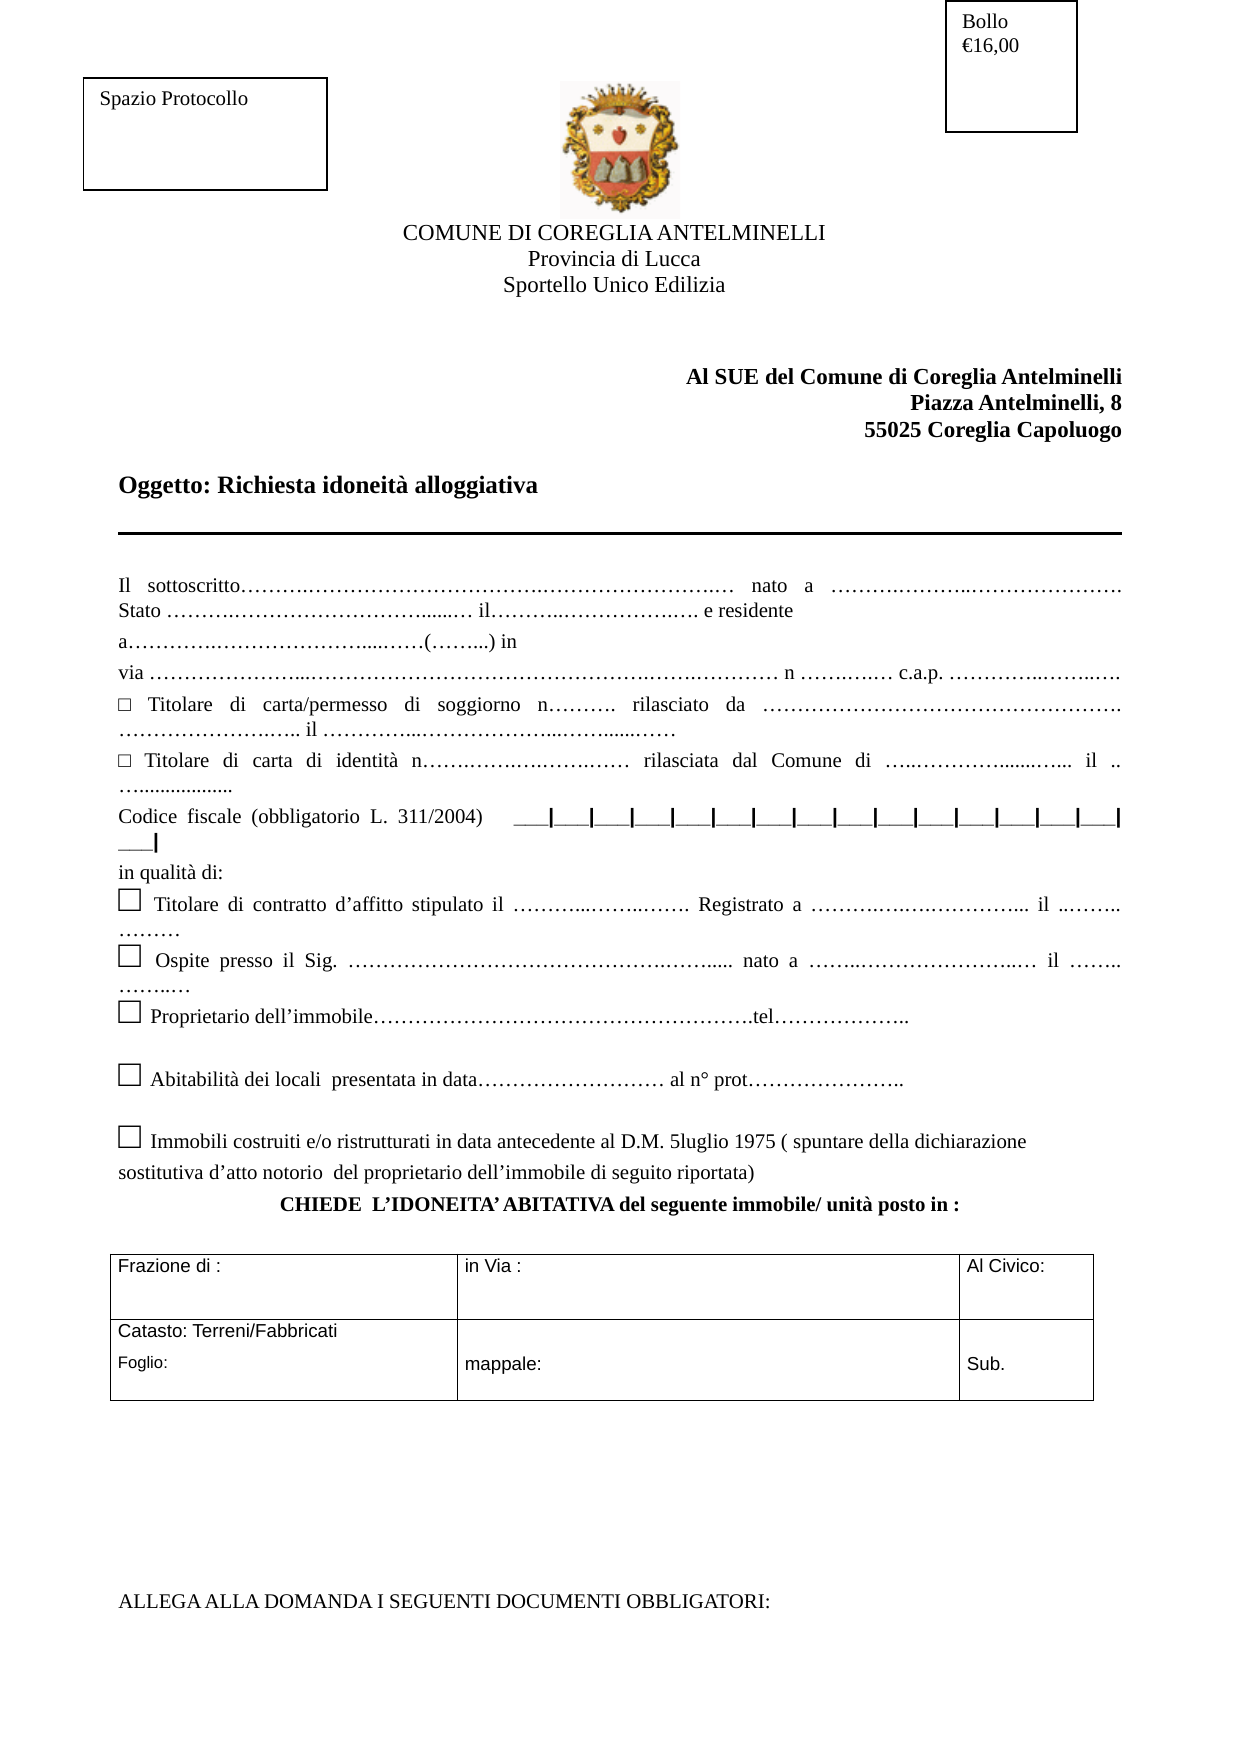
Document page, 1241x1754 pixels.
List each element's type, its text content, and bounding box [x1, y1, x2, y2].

text Provincia di Lucca [106, 245, 1122, 271]
text □ Titolare di carta di identità n…….…….….…….…… rilasciata dal Comune di …..………….......…... il ..….................. [118, 747, 1122, 797]
text via …………………...………………………………………….…….………… n …….….… c.a.p. …………..……..…. [118, 660, 1122, 685]
text COMUNE DI COREGLIA ANTELMINELLI [106, 219, 1122, 245]
text a………….…………………....……(……...) in [118, 628, 1122, 653]
text in qualità di: [118, 860, 1122, 885]
text □ Proprietario dell’immobile……………………………………………….tel……………….. [118, 1003, 1122, 1028]
table_header Frazione di : [111, 1255, 457, 1319]
table_cell mappale: [458, 1320, 959, 1400]
text □ Titolare di contratto d’affitto stipulato il ………...……..……. Registrato a ……….….….…………... il ..……..……… [118, 891, 1122, 941]
table_cell Catasto: Terreni/Fabbricati Foglio: [111, 1320, 457, 1400]
text □ Immobili costruiti e/o ristrutturati in data antecedente al D.M. 5luglio 1975 ( spuntare della dichiarazione [118, 1128, 1122, 1153]
text □ Abitabilità dei locali presentata in data……………………… al n° prot………………….. [118, 1066, 1122, 1091]
text Il sottoscritto……….…………………………….…………………….… nato a ……….………..…………………. Stato ……….………………………......… il………..…………….…. e residente [118, 572, 1122, 622]
table_header Al Civico: [960, 1255, 1093, 1319]
text Bollo €16,00 [962, 9, 1061, 57]
text Al SUE del Comune di Coreglia Antelminelli [561, 363, 1122, 389]
text CHIEDE L’IDONEITA’ ABITATIVA del seguente immobile/ unità posto in : [118, 1191, 1122, 1216]
subtitle Piazza Antelminelli, 8 [118, 389, 1122, 416]
text sostitutiva d’atto notorio del proprietario dell’immobile di seguito riportata) [118, 1160, 1122, 1185]
text 55025 Coreglia Capoluogo [561, 416, 1122, 442]
text Allega alla domanda i seguenti documenti obbligatori: [118, 1589, 1122, 1614]
text □ Titolare di carta/permesso di soggiorno n………. rilasciato da …………………………………………….………………….….. il …………...………………...……......…… [118, 691, 1122, 741]
table_cell Sub. [960, 1320, 1093, 1400]
text Oggetto: Richiesta idoneità alloggiativa [118, 473, 1122, 498]
text □ Ospite presso il Sig. ……………………………………….……..... nato a ……..…………………..… il ……..……..… [118, 947, 1122, 997]
text Sportello Unico Edilizia [106, 271, 1122, 298]
table_header in Via : [458, 1255, 959, 1319]
text Spazio Protocollo [99, 86, 311, 110]
text Codice fiscale (obbligatorio L. 311/2004) ___|___|___|___|___|___|___|___|___|___|___|___|___|___|___|___| [118, 803, 1122, 853]
